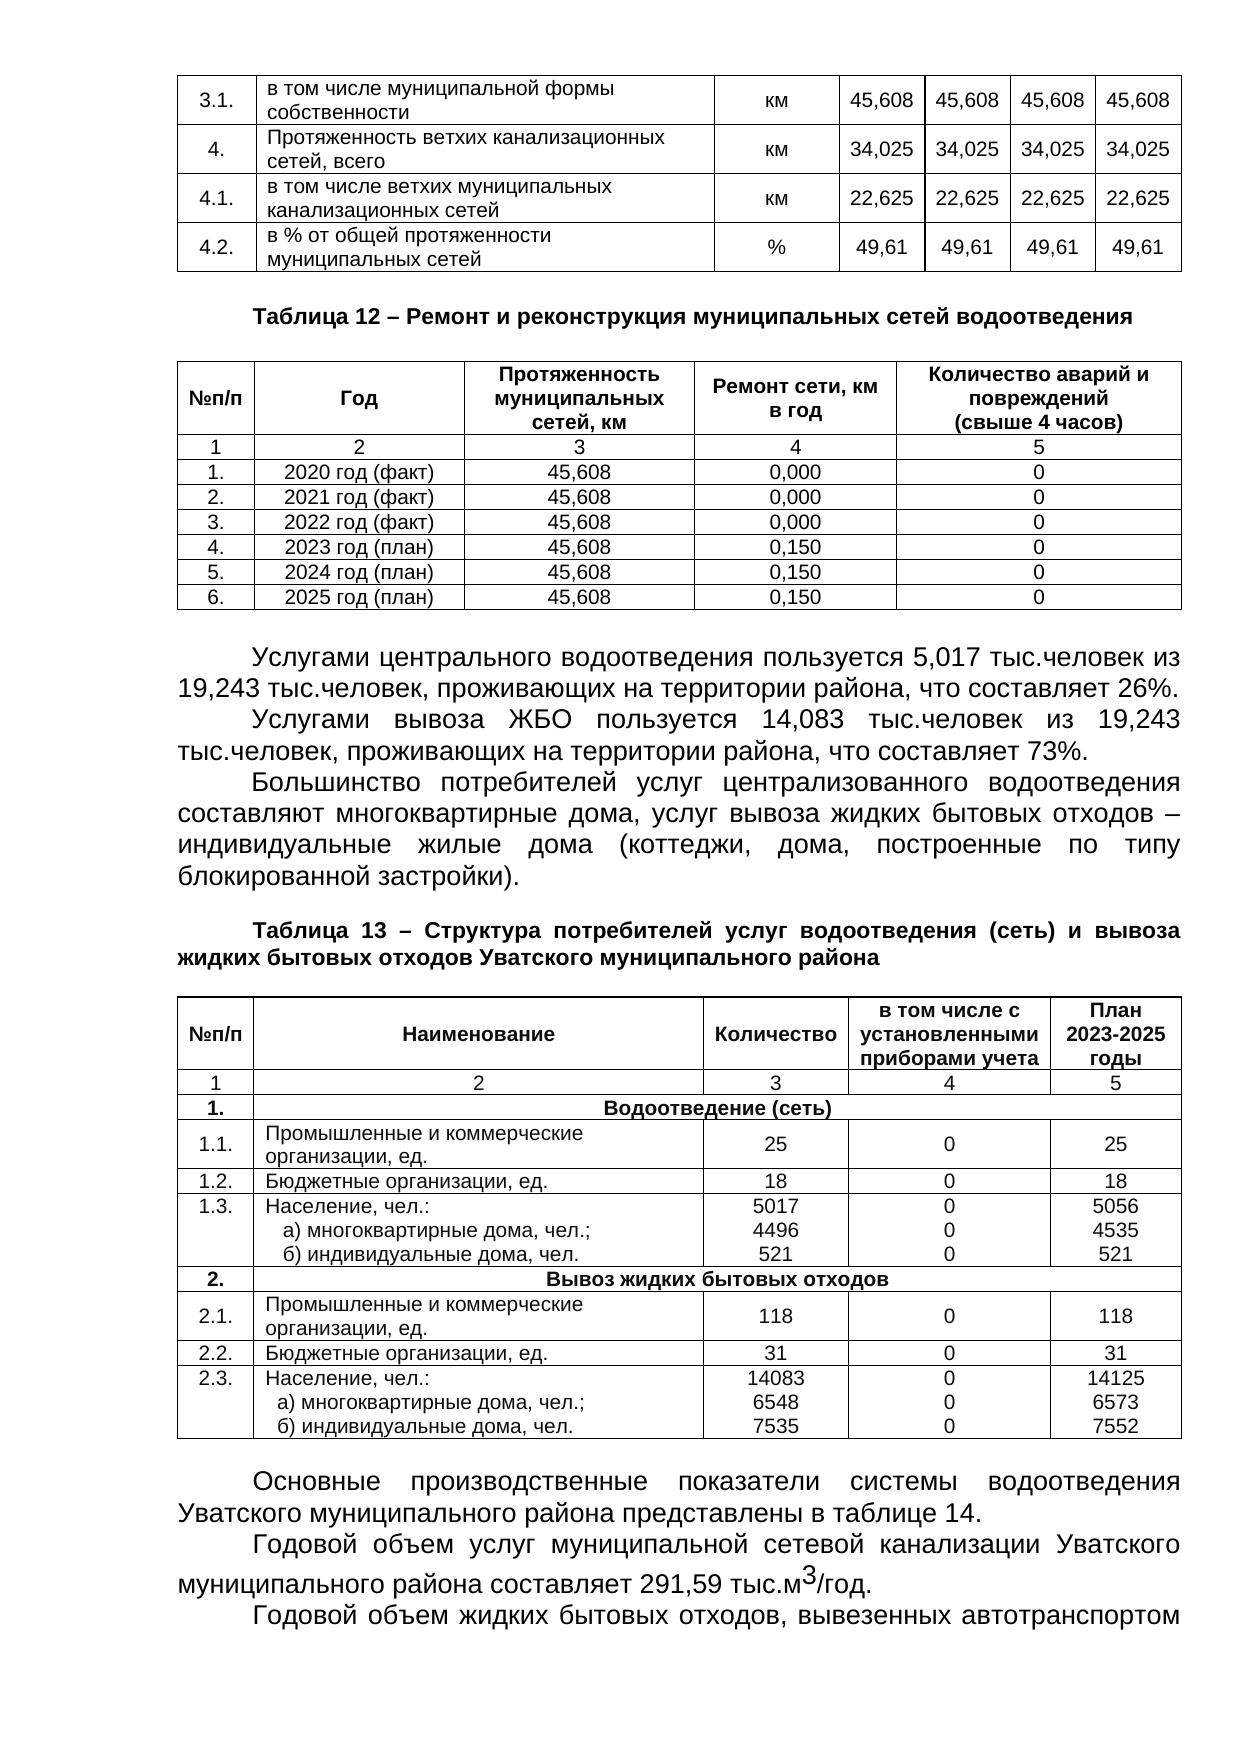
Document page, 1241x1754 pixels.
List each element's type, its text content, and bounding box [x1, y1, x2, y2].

table_cell 4. [178, 125, 256, 173]
table_cell 118 [1051, 1292, 1181, 1340]
table_header №п/п [178, 998, 253, 1069]
table_cell 2. [178, 1267, 253, 1291]
table_cell 0,000 [695, 485, 896, 509]
table_cell 0 [897, 460, 1181, 484]
table_cell км [715, 174, 839, 222]
table_cell 1.3. [178, 1194, 253, 1266]
table_cell 6. [178, 585, 254, 609]
table_cell 0 [897, 485, 1181, 509]
table_cell 1.1. [178, 1120, 253, 1168]
table_cell 0,150 [695, 560, 896, 584]
table_cell 3 [465, 435, 475, 459]
table_cell 34,025 [1096, 125, 1181, 173]
table_cell 5056 4535 521 [1051, 1194, 1181, 1266]
text Таблица 12 – Ремонт и реконструкция муниципальных сетей водоотведения [181, 303, 1175, 329]
table_cell 4. [178, 535, 254, 559]
table_cell 34,025 [926, 125, 1010, 173]
table_cell Промышленные и коммерческие организации, ед. [254, 1120, 703, 1168]
table_cell 45,608 [1096, 76, 1181, 124]
table_cell Население, чел.: а) многоквартирные дома, чел.; б) индивидуальные дома, чел. [254, 1194, 703, 1266]
table_cell 5017 4496 521 [704, 1194, 848, 1266]
table_cell 0 [849, 1120, 1050, 1168]
table_cell 0,150 [695, 535, 896, 559]
table_cell 25 [1051, 1120, 1181, 1168]
table_cell 34,025 [840, 125, 924, 173]
table_cell 0,150 [695, 585, 896, 609]
table_cell 31 [1051, 1341, 1181, 1365]
table_cell в % от общей протяженности муниципальных сетей [257, 223, 714, 271]
table_cell 4.2. [178, 223, 256, 271]
table_cell Население, чел.: а) многоквартирные дома, чел.; б) индивидуальные дома, чел. [254, 1366, 703, 1438]
table_cell 4 [849, 1070, 1050, 1094]
text Услугами центрального водоотведения пользуется 5,017 тыс.человек из 19,243 тыс.человек, проживающих на территории района, что составляет 26%. [177, 641, 1181, 703]
text Большинство потребителей услуг централизованного водоотведения составляют многоквартирные дома, услуг вывоза жидких бытовых отходов – индивидуальные жилые дома (коттеджи, дома, построенные по типу блокированной застройки). [177, 766, 1181, 891]
text Годовой объем услуг муниципальной сетевой канализации Уватского муниципального района составляет 291,59 тыс.м3/год. [177, 1528, 1181, 1599]
table_header Ремонт сети, км в год [695, 362, 896, 434]
table_cell 49,61 [840, 223, 924, 271]
table_cell 1 [178, 435, 254, 459]
table_header Протяженность муниципальных сетей, км [683, 362, 694, 434]
table_cell 2.3. [178, 1366, 253, 1438]
table_cell Промышленные и коммерческие организации, ед. [254, 1292, 703, 1340]
table_cell 25 [704, 1120, 848, 1168]
table_cell 22,625 [840, 174, 924, 222]
table_cell Бюджетные организации, ед. [254, 1341, 703, 1365]
text Основные производственные показатели системы водоотведения Уватского муниципального района представлены в таблице 14. [177, 1465, 1181, 1528]
table_cell 0 [849, 1169, 1050, 1193]
table_cell 0 [897, 585, 1181, 609]
table_cell 45,608 [1011, 76, 1095, 124]
table_cell 45,608 [465, 560, 694, 584]
table_cell 31 [704, 1341, 848, 1365]
table_cell 49,61 [1096, 223, 1181, 271]
table_cell 4.1. [178, 174, 256, 222]
table_cell 45,608 [465, 485, 694, 509]
table_cell 45,608 [465, 535, 694, 559]
table_cell в том числе муниципальной формы собственности [257, 76, 714, 124]
table_cell км [715, 76, 839, 124]
table_cell 1 [178, 1070, 253, 1094]
table_cell 0,000 [695, 460, 896, 484]
table_cell 118 [704, 1292, 848, 1340]
table_cell 14125 6573 7552 [1051, 1366, 1181, 1438]
table_header Год [255, 362, 464, 434]
table_cell 5 [1051, 1070, 1181, 1094]
table_cell 0 [897, 535, 1181, 559]
table_cell 22,625 [1096, 174, 1181, 222]
table_cell 2 [254, 1070, 703, 1094]
text Услугами вывоза ЖБО пользуется 14,083 тыс.человек из 19,243 тыс.человек, проживающих на территории района, что составляет 73%. [177, 703, 1181, 766]
table_cell 2023 год (план) [255, 535, 464, 559]
table_cell 2025 год (план) [255, 585, 464, 609]
table_cell 5 [897, 435, 1181, 459]
table_cell 0 0 0 [849, 1366, 1050, 1438]
table_cell км [715, 125, 839, 173]
table_cell 49,61 [926, 223, 1010, 271]
table_cell в том числе ветхих муниципальных канализационных сетей [257, 174, 714, 222]
table_cell 2020 год (факт) [255, 460, 464, 484]
table_header №п/п [178, 362, 254, 434]
table_cell 0,000 [695, 510, 896, 534]
table_cell 2.2. [178, 1341, 253, 1365]
table_cell 45,608 [926, 76, 1010, 124]
table_cell 0 [897, 510, 1181, 534]
table_cell 14083 6548 7535 [704, 1366, 848, 1438]
table_cell 22,625 [926, 174, 1010, 222]
text Годовой объем жидких бытовых отходов, вывезенных автотранспортом [177, 1599, 1181, 1630]
table_cell 3 [683, 435, 694, 459]
table_cell 0 [849, 1341, 1050, 1365]
table_header Количество [704, 998, 848, 1069]
table_cell 45,608 [465, 510, 694, 534]
table_cell 3.1. [178, 76, 256, 124]
table_header в том числе с установленными приборами учета [849, 998, 1050, 1069]
table_cell 2021 год (факт) [255, 485, 464, 509]
table_cell Вывоз жидких бытовых отходов [254, 1267, 1181, 1291]
table_cell 1.2. [178, 1169, 253, 1193]
table_header План 2023-2025 годы [1051, 998, 1181, 1069]
table_cell 3 [704, 1070, 848, 1094]
table_cell 2022 год (факт) [255, 510, 464, 534]
table_cell Протяженность ветхих канализационных сетей, всего [257, 125, 714, 173]
table_cell 0 [897, 560, 1181, 584]
table_cell % [715, 223, 839, 271]
table_cell 1. [178, 460, 254, 484]
table_cell 5. [178, 560, 254, 584]
table_cell 45,608 [465, 460, 694, 484]
table_cell 34,025 [1011, 125, 1095, 173]
table_cell 0 [849, 1292, 1050, 1340]
table_cell 49,61 [1011, 223, 1095, 271]
table_cell Бюджетные организации, ед. [254, 1169, 703, 1193]
table_cell 0 0 0 [849, 1194, 1050, 1266]
table_header Наименование [254, 998, 703, 1069]
table_cell 18 [1051, 1169, 1181, 1193]
table_cell 3. [178, 510, 254, 534]
table_cell 2024 год (план) [255, 560, 464, 584]
table_cell 45,608 [840, 76, 924, 124]
table_cell 22,625 [1011, 174, 1095, 222]
table_cell 18 [704, 1169, 848, 1193]
table_cell Водоотведение (сеть) [254, 1095, 1181, 1119]
table_cell 45,608 [465, 585, 694, 609]
table_cell 2. [178, 485, 254, 509]
table_cell 2.1. [178, 1292, 253, 1340]
table_cell 2 [255, 435, 464, 459]
text Таблица 13 – Структура потребителей услуг водоотведения (сеть) и вывоза жидких бытовых отходов Уватского муниципального района [177, 917, 1181, 970]
table_cell 4 [695, 435, 896, 459]
table_cell 1. [178, 1095, 253, 1119]
table_header Количество аварий и повреждений (свыше 4 часов) [897, 362, 1181, 434]
